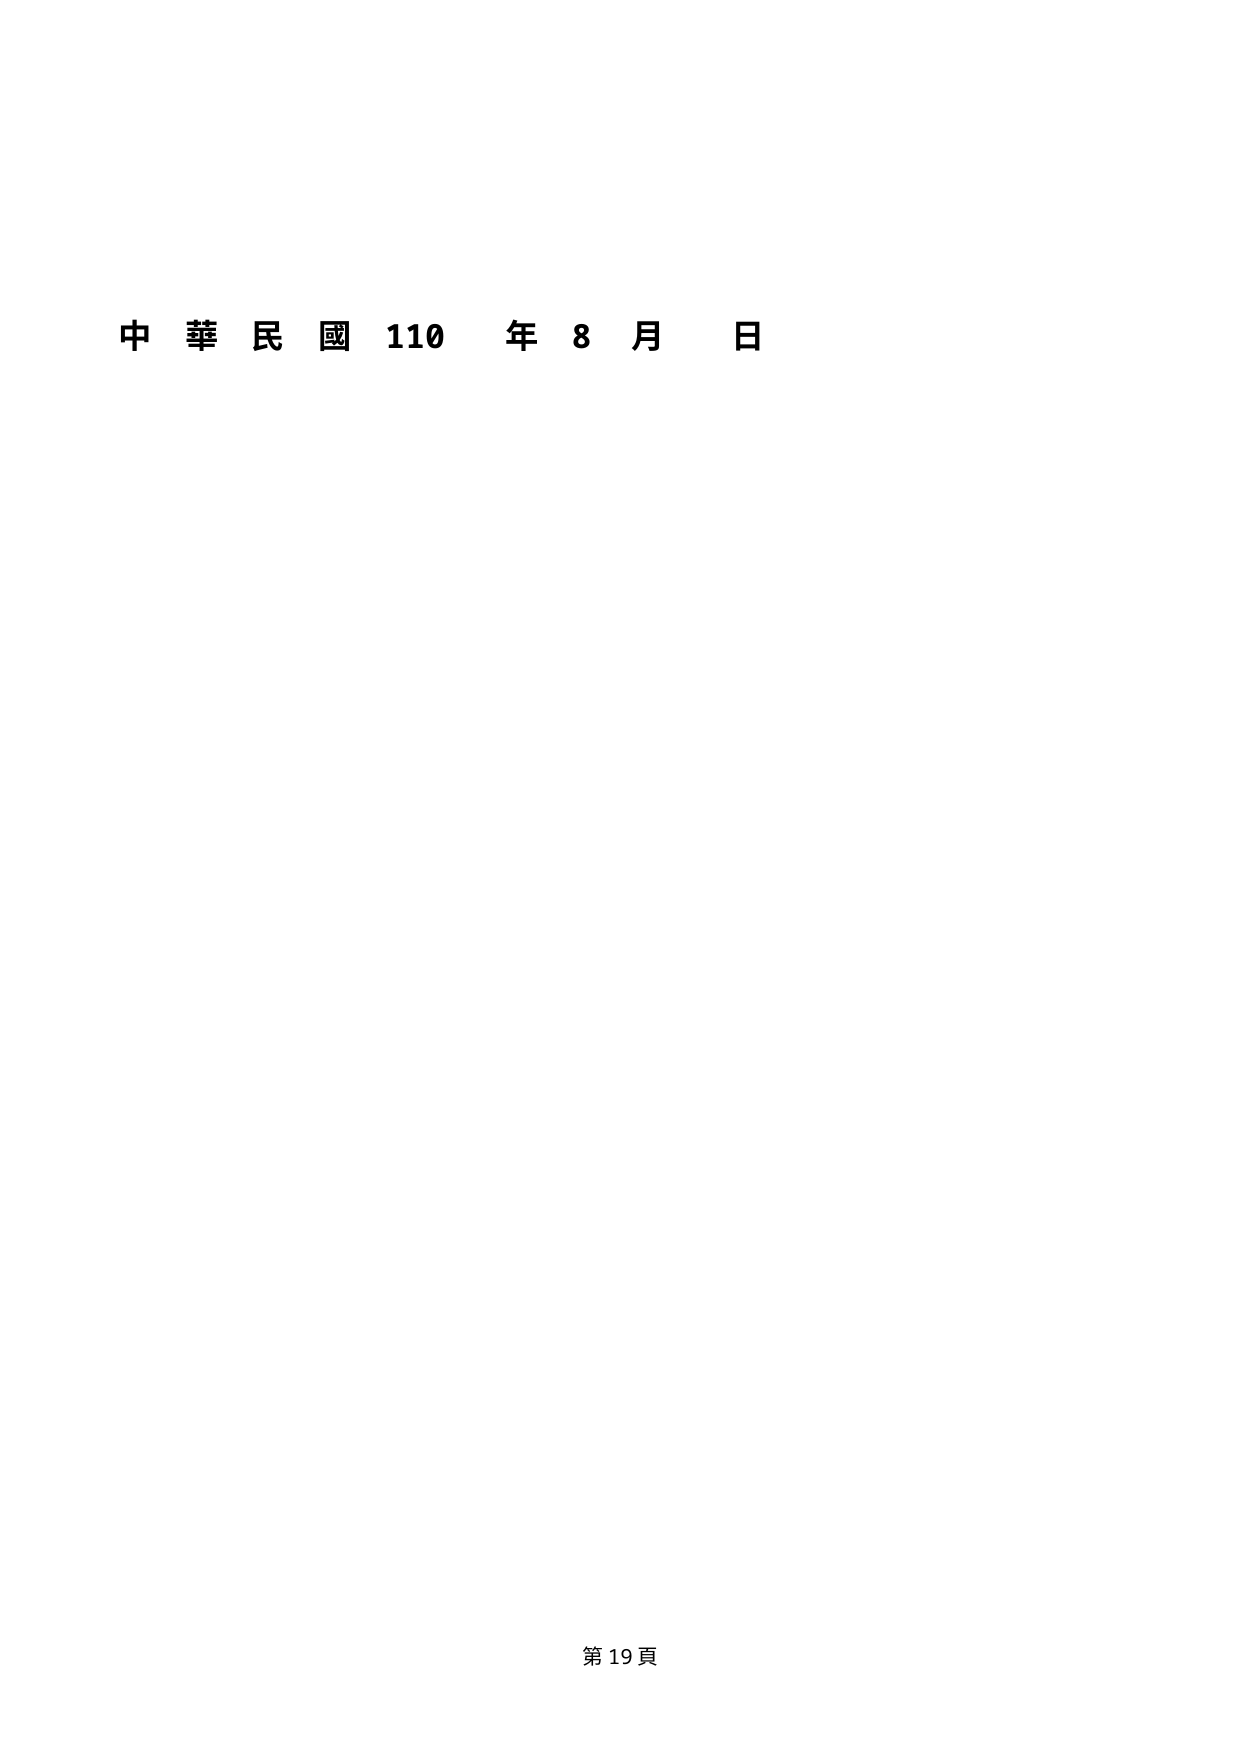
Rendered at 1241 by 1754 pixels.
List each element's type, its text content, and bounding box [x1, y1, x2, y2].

text 中 華 民 國 110 年 8 月 日 [118, 310, 1122, 358]
